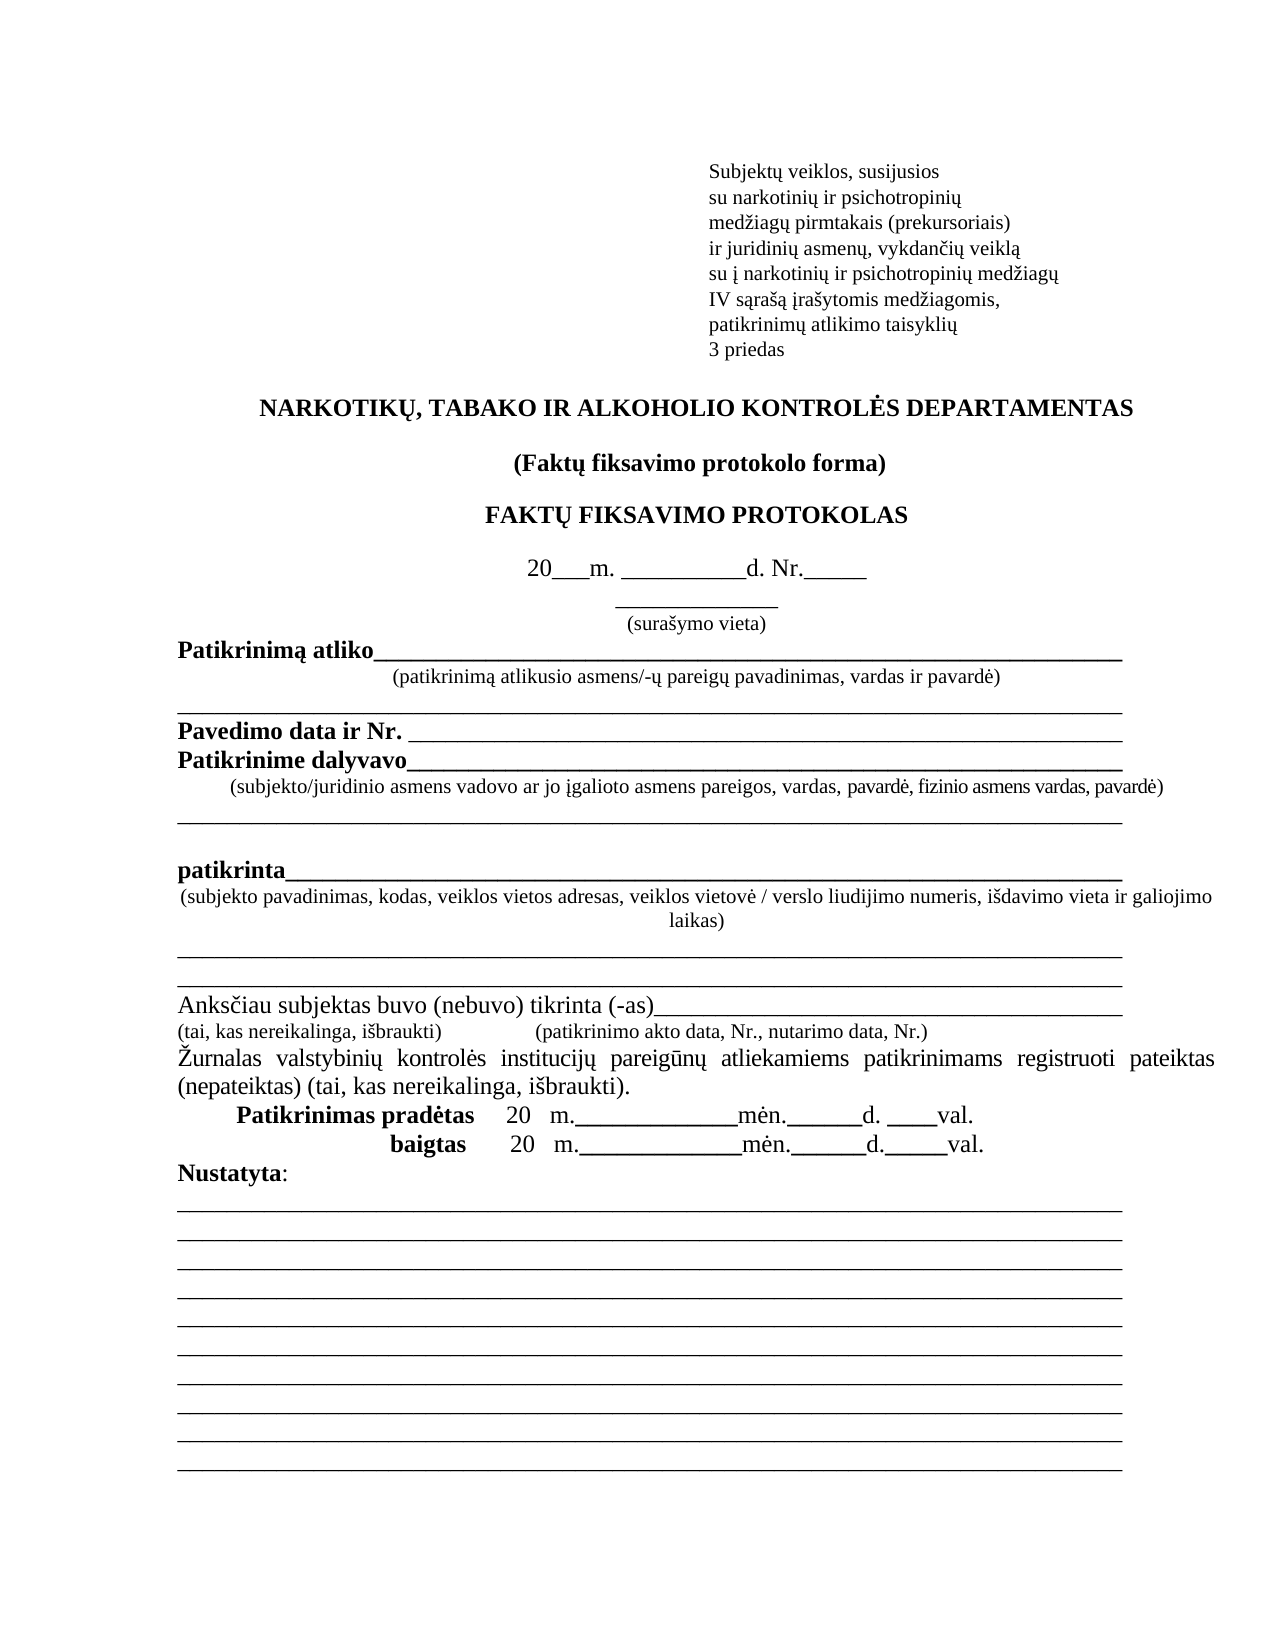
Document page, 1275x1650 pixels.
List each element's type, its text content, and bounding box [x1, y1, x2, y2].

text patikrinta [177, 856, 1216, 884]
text patikrinimų atlikimo taisyklių [709, 312, 1216, 336]
text su į narkotinių ir psichotropinių medžiagų [709, 261, 1216, 285]
text Patikrinime dalyvavo [177, 745, 1216, 774]
text 3 priedas [709, 337, 1216, 361]
text (surašymo vieta) [177, 611, 1216, 635]
text su narkotinių ir psichotropinių [709, 185, 1216, 209]
text _ [177, 1215, 1216, 1244]
text Patikrinimas pradėtas 20 m._____________mėn.______d. ____val. [177, 1100, 1216, 1129]
text baigtas 20 m._____________mėn.______d._____val. [177, 1129, 1216, 1158]
text ir juridinių asmenų, vykdančių veiklą [709, 236, 1216, 260]
text _ [177, 1330, 1216, 1359]
text _ [177, 1388, 1216, 1416]
text (Faktų fiksavimo protokolo forma) [177, 448, 1216, 476]
text _ [177, 932, 1216, 961]
text _____________ [177, 582, 1216, 611]
text medžiagų pirmtakais (prekursoriais) [709, 210, 1216, 234]
text _ [177, 1359, 1216, 1388]
text _ [177, 798, 1216, 827]
text Nustatyta: [177, 1158, 1216, 1186]
text (tai, kas nereikalinga, išbraukti) (patikrinimo akto data, Nr., nutarimo data, Nr.) [177, 1019, 1216, 1043]
text _ [177, 1445, 1216, 1474]
text Anksčiau subjektas buvo (nebuvo) tikrinta (-as) [177, 990, 1216, 1019]
text NARKOTIKŲ, TABAKO IR ALKOHOLIO KONTROLĖS DEPARTAMENTAS [177, 393, 1216, 422]
text Patikrinimą atliko [177, 635, 1216, 664]
text _ [177, 1416, 1216, 1445]
text _ [177, 1301, 1216, 1330]
text (patikrinimą atlikusio asmens/-ų pareigų pavadinimas, vardas ir pavardė) [177, 664, 1216, 688]
text _ [177, 1273, 1216, 1301]
text IV sąrašą įrašytomis medžiagomis, [709, 287, 1216, 311]
text _ [177, 961, 1216, 990]
text Pavedimo data ir Nr. [177, 716, 1216, 745]
text 20___m. __________d. Nr._____ [177, 553, 1216, 582]
text Subjektų veiklos, susijusios [709, 159, 1216, 183]
text Žurnalas valstybinių kontrolės institucijų pareigūnų atliekamiems patikrinimams registruoti pateiktas (nepateiktas) (tai, kas nereikalinga, išbraukti). [177, 1043, 1216, 1100]
text _ [177, 688, 1216, 716]
text (subjekto pavadinimas, kodas, veiklos vietos adresas, veiklos vietovė / verslo liudijimo numeris, išdavimo vieta ir galiojimo laikas) [177, 884, 1216, 932]
text FAKTŲ FIKSAVIMO PROTOKOLAS [177, 501, 1216, 529]
text _ [177, 1244, 1216, 1273]
text (subjekto/juridinio asmens vadovo ar jo įgalioto asmens pareigos, vardas, pavardė, fizinio asmens vardas, pavardė) [177, 774, 1216, 798]
